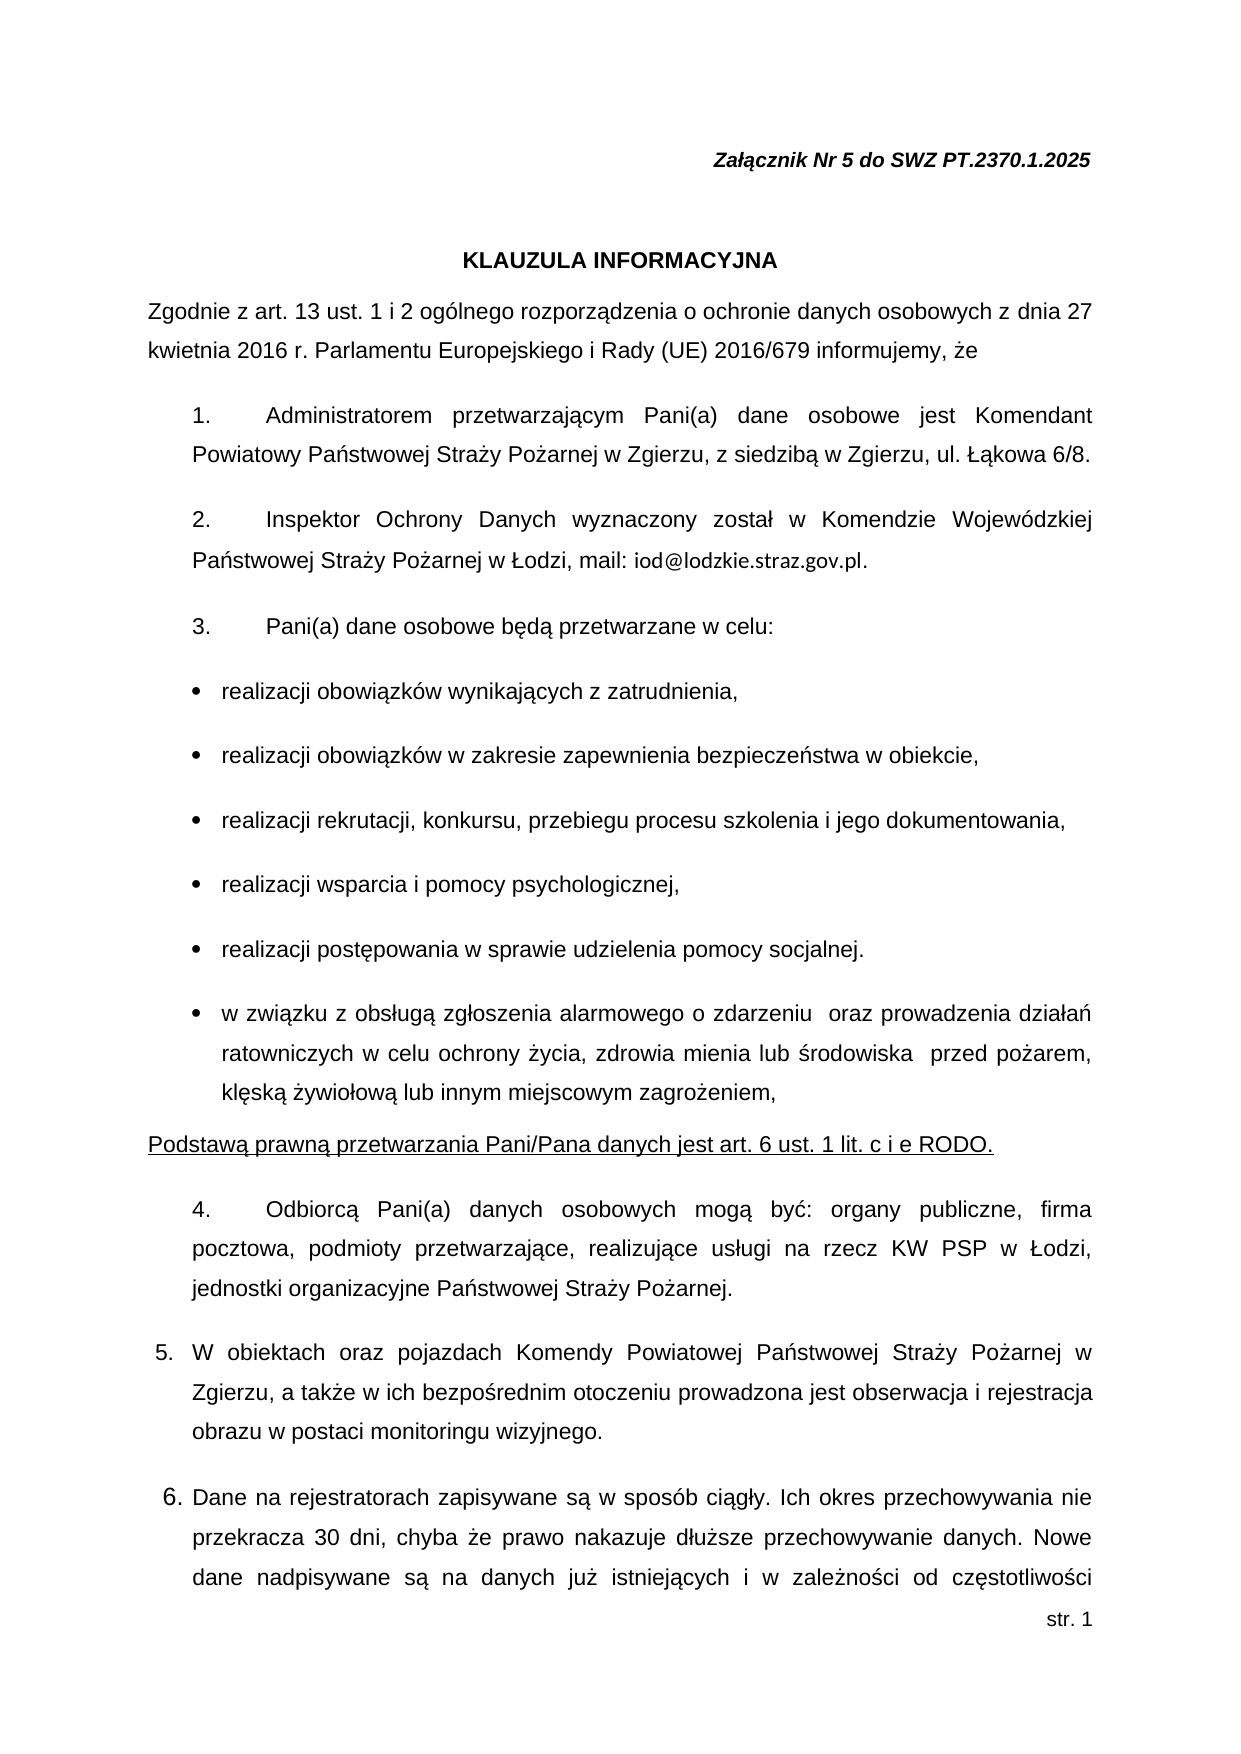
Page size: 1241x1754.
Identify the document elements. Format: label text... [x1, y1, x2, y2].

text KLAUZULA INFORMACYJNA [148, 247, 1093, 273]
text Podstawą prawną przetwarzania Pani/Pana danych jest art. 6 ust. 1 lit. c i e RODO. [148, 1131, 1093, 1157]
list realizacji wsparcia i pomocy psychologicznej, [192, 871, 1093, 897]
list w związku z obsługą zgłoszenia alarmowego o zdarzeniu oraz prowadzenia działań ratowniczych w celu ochrony życia, zdrowia mienia lub środowiska przed pożarem, klęską żywiołową lub innym miejscowym zagrożeniem, [192, 1000, 1093, 1105]
list W obiektach oraz pojazdach Komendy Powiatowej Państwowej Straży Pożarnej w Zgierzu, a także w ich bezpośrednim otoczeniu prowadzona jest obserwacja i rejestracja obrazu w postaci monitoringu wizyjnego. [155, 1339, 1093, 1444]
list realizacji obowiązków wynikających z zatrudnienia, [192, 678, 1093, 704]
list realizacji postępowania w sprawie udzielenia pomocy socjalnej. [192, 936, 1093, 962]
list realizacji obowiązków w zakresie zapewnienia bezpieczeństwa w obiekcie, [192, 742, 1093, 768]
text Zgodnie z art. 13 ust. 1 i 2 ogólnego rozporządzenia o ochronie danych osobowych z dnia 27 kwietnia 2016 r. Parlamentu Europejskiego i Rady (UE) 2016/679 informujemy, że [148, 298, 1093, 364]
list Dane na rejestratorach zapisywane są w sposób ciągły. Ich okres przechowywania nie przekracza 30 dni, chyba że prawo nakazuje dłuższe przechowywanie danych. Nowe dane nadpisywane są na danych już istniejących i w zależności od częstotliwości [162, 1482, 1093, 1590]
list realizacji rekrutacji, konkursu, przebiegu procesu szkolenia i jego dokumentowania, [192, 807, 1093, 833]
text Załącznik Nr 5 do SWZ PT.2370.1.2025 [148, 148, 1093, 172]
list Administratorem przetwarzającym Pani(a) dane osobowe jest Komendant Powiatowy Państwowej Straży Pożarnej w Zgierzu, z siedzibą w Zgierzu, ul. Łąkowa 6/8. [192, 402, 1093, 468]
list Inspektor Ochrony Danych wyznaczony został w Komendzie Wojewódzkiej Państwowej Straży Pożarnej w Łodzi, mail: iod@lodzkie.straz.gov.pl. [192, 506, 1093, 574]
list Pani(a) dane osobowe będą przetwarzane w celu: [192, 613, 1093, 639]
list Odbiorcą Pani(a) danych osobowych mogą być: organy publiczne, firma pocztowa, podmioty przetwarzające, realizujące usługi na rzecz KW PSP w Łodzi, jednostki organizacyjne Państwowej Straży Pożarnej. [192, 1196, 1093, 1301]
